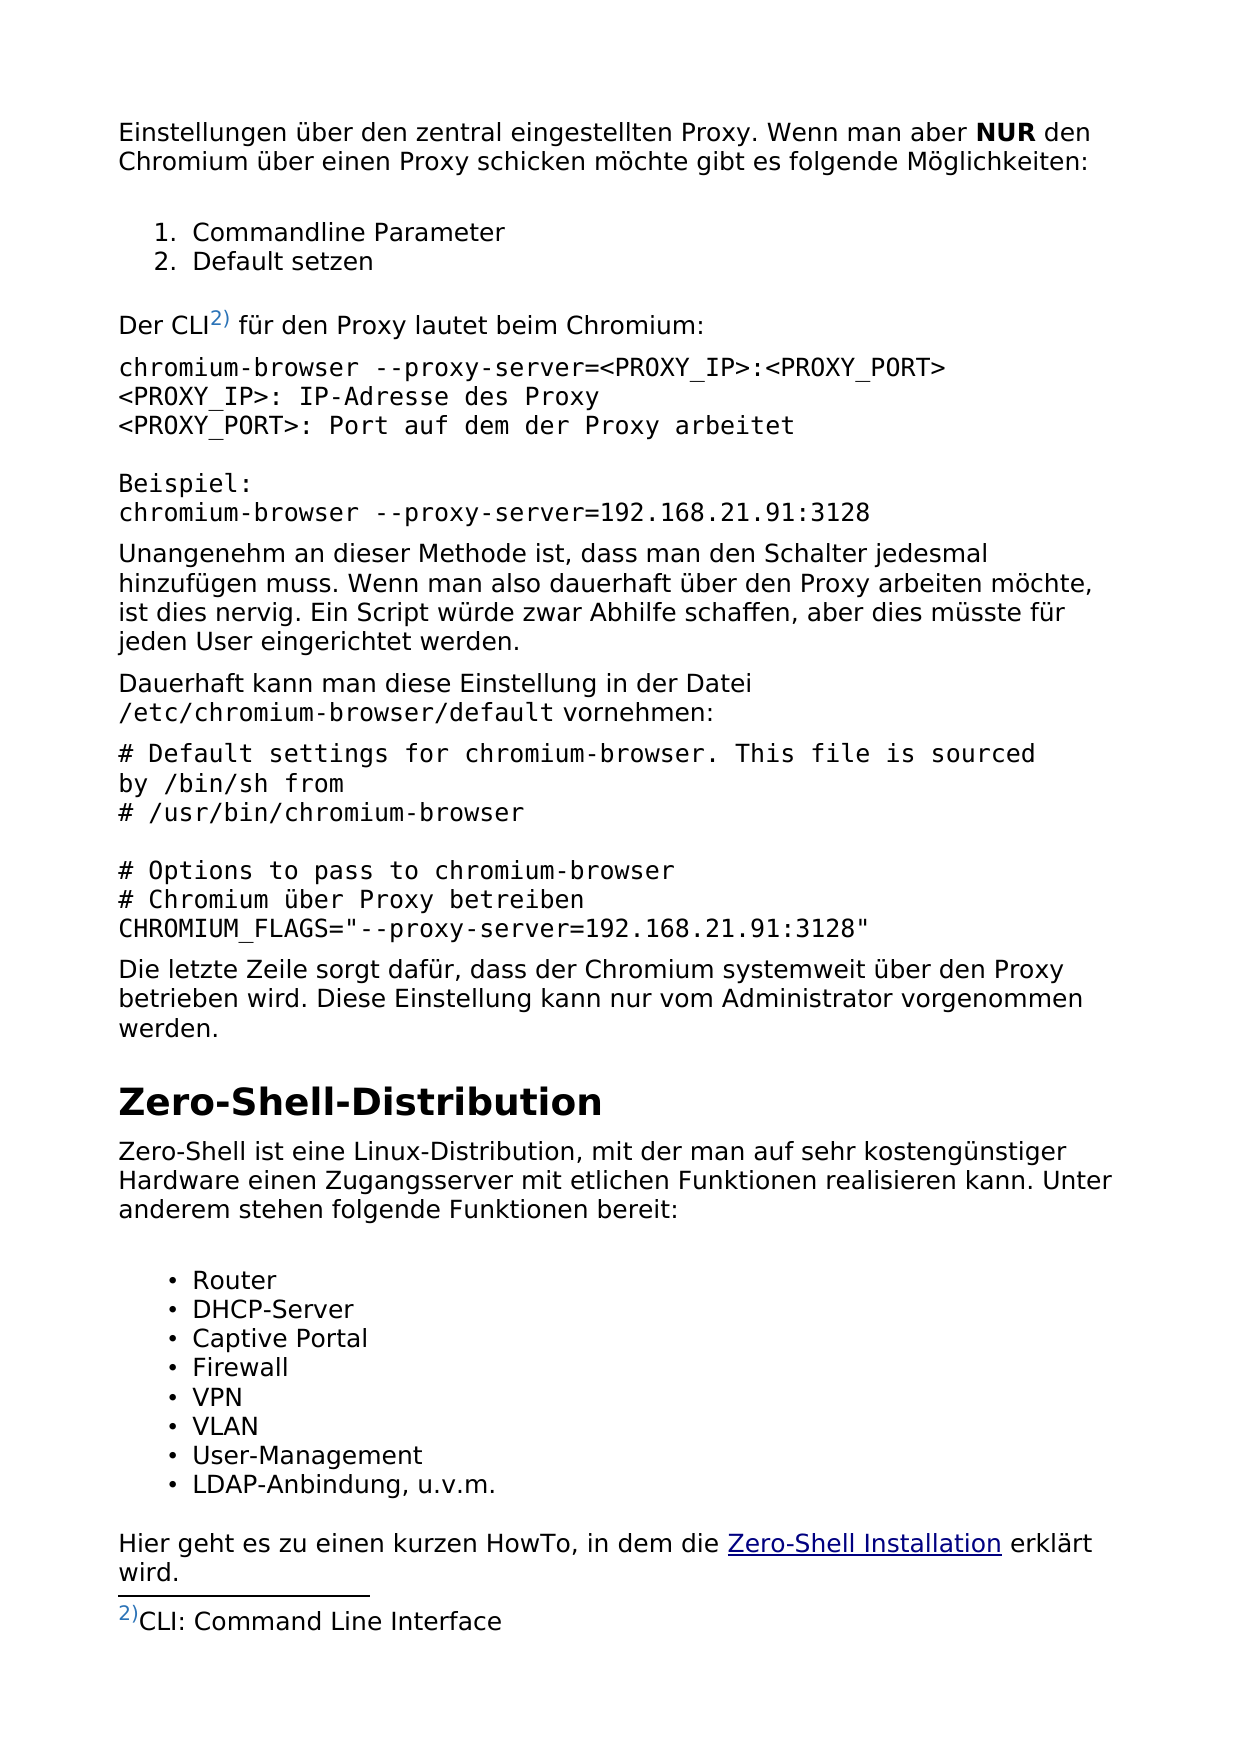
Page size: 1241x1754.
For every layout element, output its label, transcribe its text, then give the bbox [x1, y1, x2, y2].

text # Default settings for chromium-browser. This file is sourced by /bin/sh from # /usr/bin/chromium-browser # Options to pass to chromium-browser # Chromium über Proxy betreiben CHROMIUM_FLAGS="--proxy-server=192.168.21.91:3128" [118, 739, 1122, 944]
list Router [177, 1266, 1122, 1295]
text CLI: Command Line Interface [118, 1602, 1122, 1636]
subtitle Zero-Shell-Distribution [118, 1081, 1122, 1124]
list VLAN [177, 1412, 1122, 1441]
text Unangenehm an dieser Methode ist, dass man den Schalter jedesmal hinzufügen muss. Wenn man also dauerhaft über den Proxy arbeiten möchte, ist dies nervig. Ein Script würde zwar Abhilfe schaffen, aber dies müsste für jeden User eingerichtet werden. [118, 539, 1122, 656]
list LDAP-Anbindung, u.v.m. [177, 1470, 1122, 1499]
list Captive Portal [177, 1324, 1122, 1354]
text chromium-browser --proxy-server=<PROXY_IP>:<PROXY_PORT> <PROXY_IP>: IP-Adresse des Proxy <PROXY_PORT>: Port auf dem der Proxy arbeitet Beispiel: chromium-browser --proxy-server=192.168.21.91:3128 [118, 353, 1122, 528]
list Commandline Parameter [177, 218, 1122, 248]
list Firewall [177, 1354, 1122, 1383]
text Einstellungen über den zentral eingestellten Proxy. Wenn man aber NUR den Chromium über einen Proxy schicken möchte gibt es folgende Möglichkeiten: [118, 118, 1122, 176]
list User-Management [177, 1441, 1122, 1470]
list VPN [177, 1383, 1122, 1412]
text Zero-Shell ist eine Linux-Distribution, mit der man auf sehr kostengünstiger Hardware einen Zugangsserver mit etlichen Funktionen realisieren kann. Unter anderem stehen folgende Funktionen bereit: [118, 1137, 1122, 1224]
text Die letzte Zeile sorgt dafür, dass der Chromium systemweit über den Proxy betrieben wird. Diese Einstellung kann nur vom Administrator vorgenommen werden. [118, 956, 1122, 1043]
list Default setzen [177, 248, 1122, 277]
text Der CLI für den Proxy lautet beim Chromium: [118, 306, 1122, 340]
list DHCP-Server [177, 1295, 1122, 1324]
text Hier geht es zu einen kurzen HowTo, in dem die Zero-Shell Installation erklärt wird. [118, 1529, 1122, 1587]
text Dauerhaft kann man diese Einstellung in der Datei /etc/chromium-browser/default vornehmen: [118, 669, 1122, 727]
